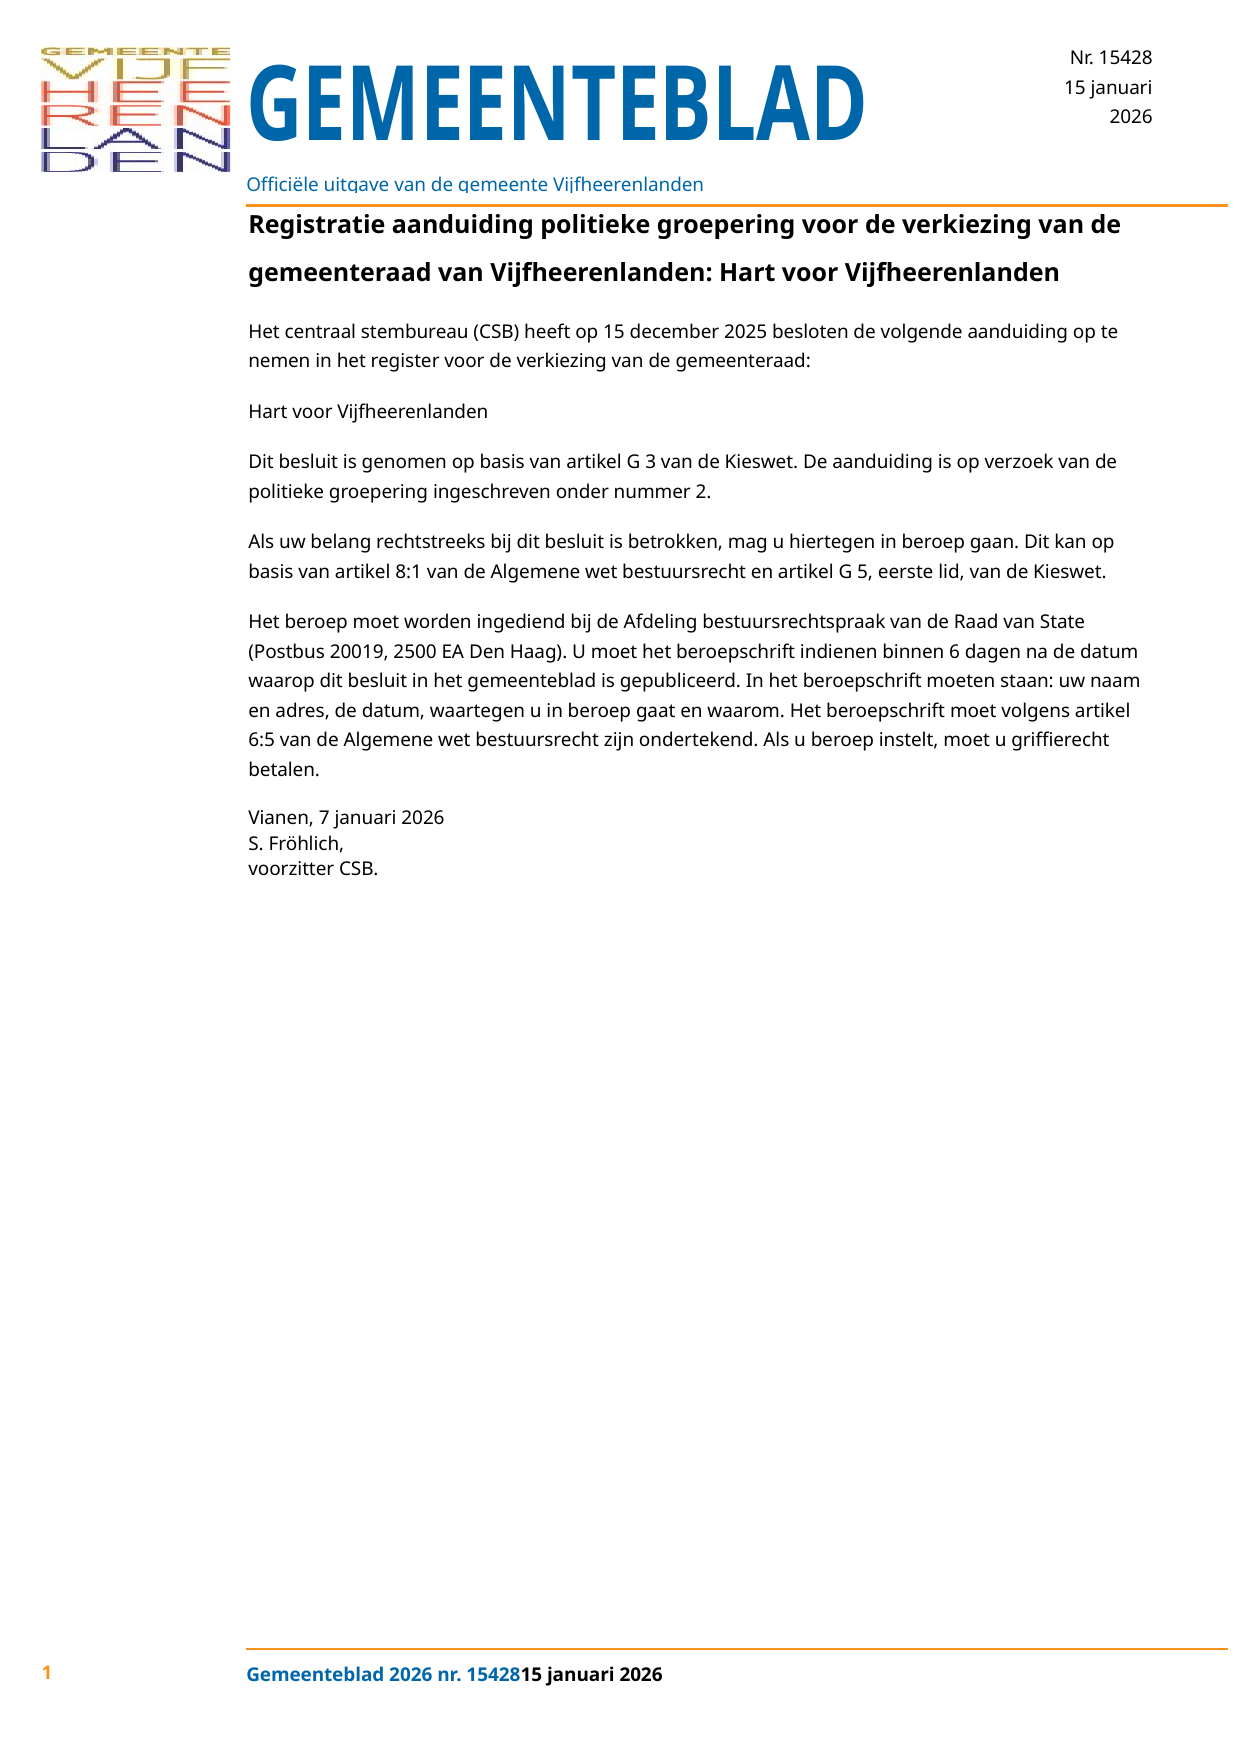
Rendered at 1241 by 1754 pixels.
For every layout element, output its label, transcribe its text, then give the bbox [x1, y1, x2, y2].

picture [41, 47, 231, 172]
text Vianen, 7 januari 2026 [248, 804, 1152, 830]
text Registratie aanduiding politieke groepering voor de verkiezing van de gemeenteraad van Vijfheerenlanden: Hart voor Vijfheerenlanden [248, 207, 1152, 288]
text Hart voor Vijfheerenlanden [248, 398, 1152, 424]
text S. Fröhlich, [248, 830, 1152, 856]
text Het beroep moet worden ingediend bij de Afdeling bestuursrechtspraak van de Raad van State (Postbus 20019, 2500 EA Den Haag). U moet het beroepschrift indienen binnen 6 dagen na de datum waarop dit besluit in het gemeenteblad is gepubliceerd. In het beroepschrift moeten staan: uw naam en adres, de datum, waartegen u in beroep gaat en waarom. Het beroepschrift moet volgens artikel 6:5 van de Algemene wet bestuursrecht zijn ondertekend. Als u beroep instelt, moet u griffierecht betalen. [248, 608, 1152, 782]
text voorzitter CSB. [248, 856, 1152, 881]
text Het centraal stembureau (CSB) heeft op 15 december 2025 besloten de volgende aanduiding op te nemen in het register voor de verkiezing van de gemeenteraad: [248, 318, 1152, 373]
text Als uw belang rechtstreeks bij dit besluit is betrokken, mag u hiertegen in beroep gaan. Dit kan op basis van artikel 8:1 van de Algemene wet bestuursrecht en artikel G 5, eerste lid, van de Kieswet. [248, 528, 1152, 584]
text Dit besluit is genomen op basis van artikel G 3 van de Kieswet. De aanduiding is op verzoek van de politieke groepering ingeschreven onder nummer 2. [248, 448, 1152, 504]
